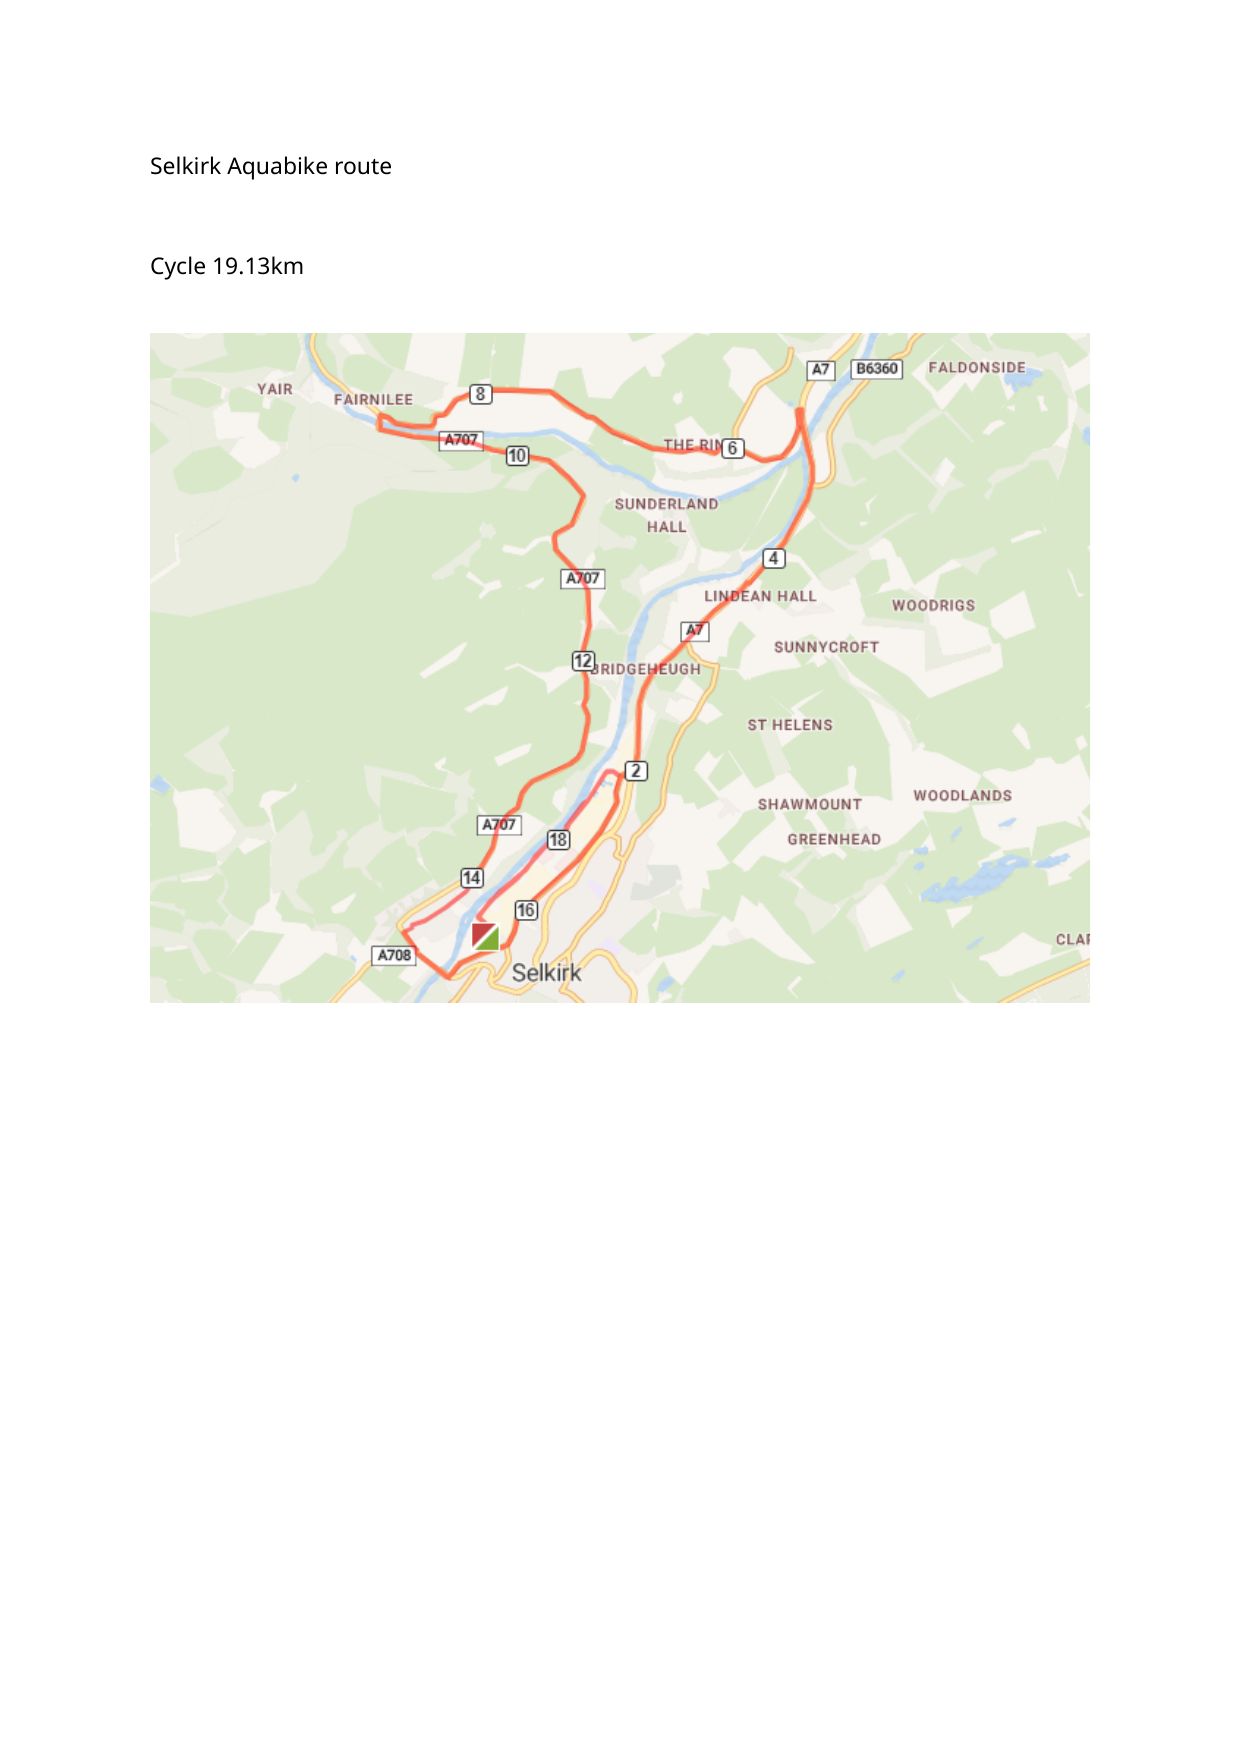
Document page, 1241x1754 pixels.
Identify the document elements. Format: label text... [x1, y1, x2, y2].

text Selkirk Aquabike route [150, 150, 1090, 181]
text Cycle 19.13km [150, 250, 1090, 281]
